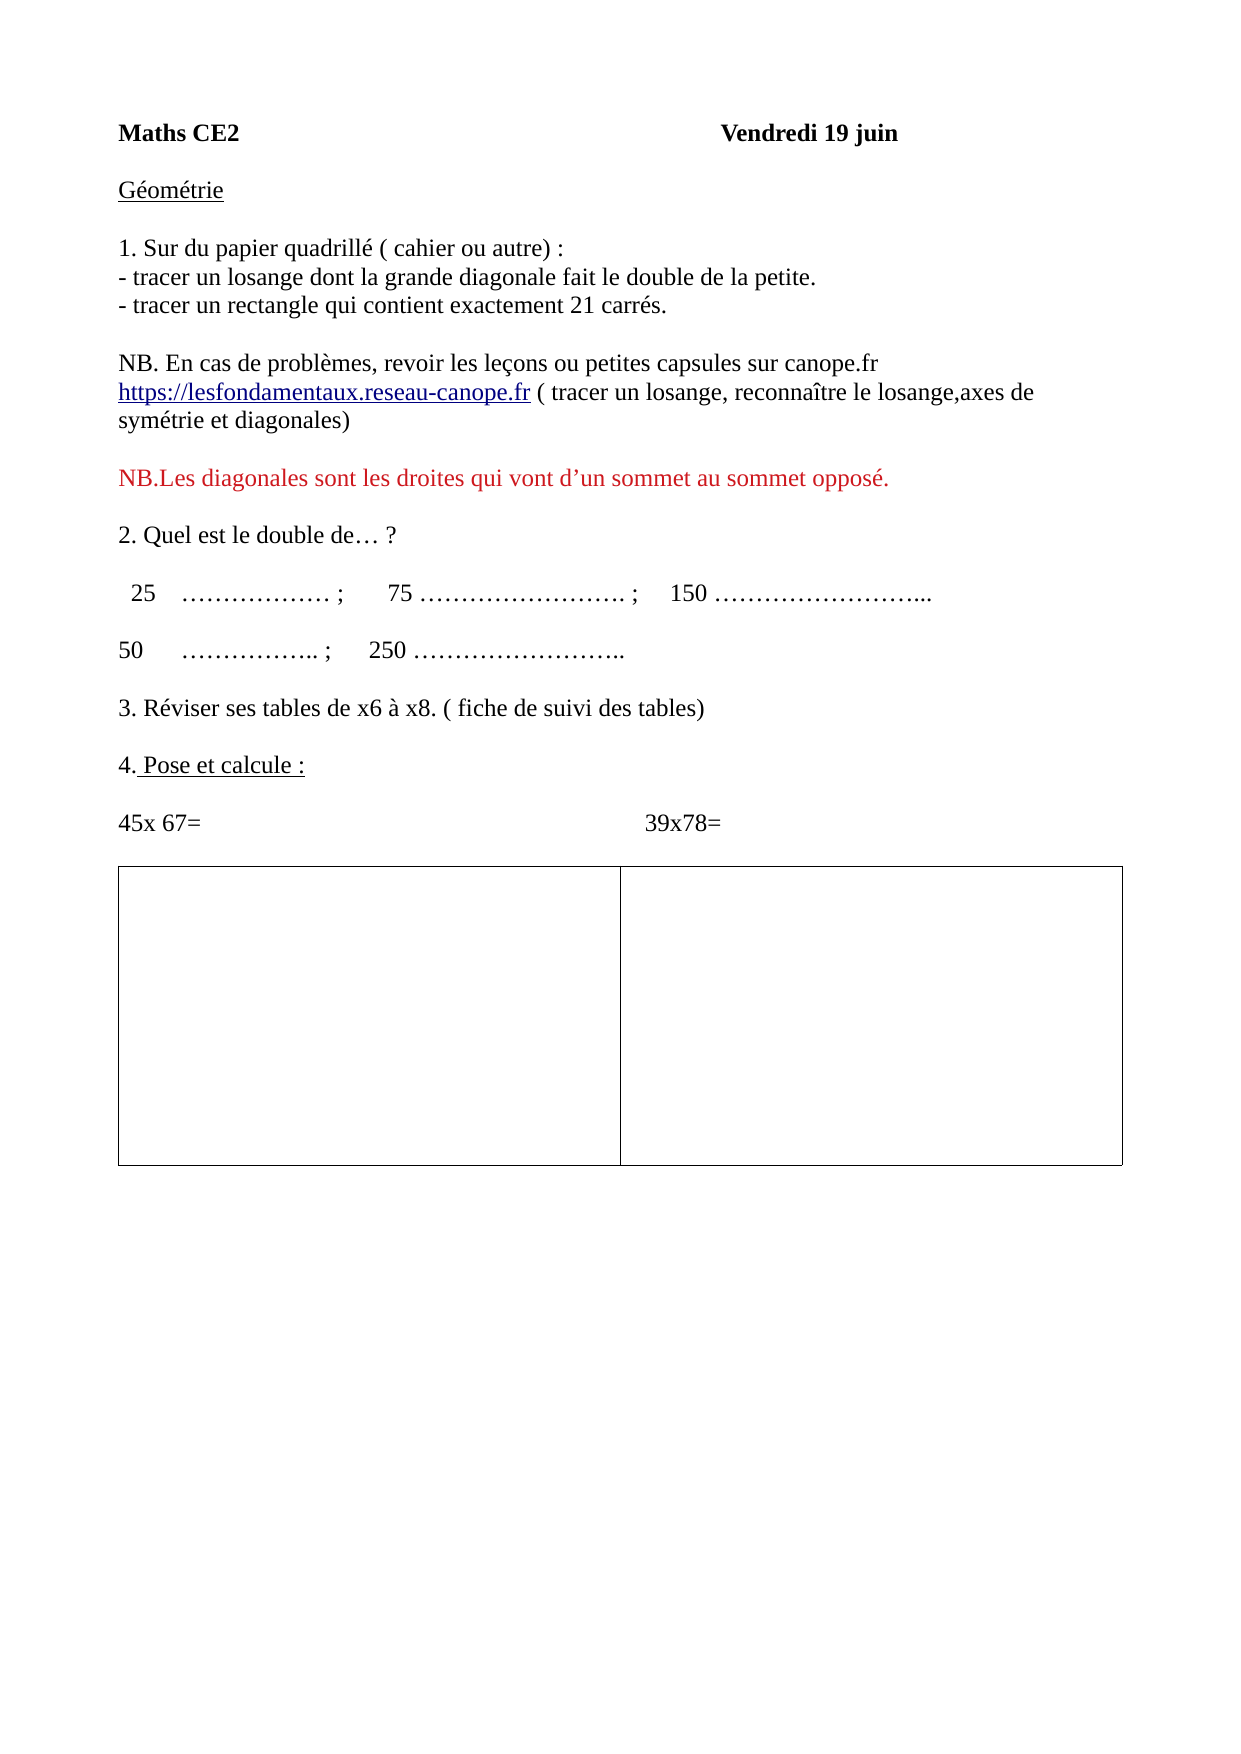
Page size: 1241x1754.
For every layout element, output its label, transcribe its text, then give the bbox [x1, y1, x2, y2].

text 1. Sur du papier quadrillé ( cahier ou autre) : [118, 233, 1122, 262]
text Géométrie [118, 176, 1122, 204]
text NB.Les diagonales sont les droites qui vont d’un sommet au sommet opposé. [118, 463, 1122, 492]
text 45x 67= 39x78= [118, 808, 1122, 837]
text 25 ……………… ; 75 ……………………. ; 150 ……………………... [118, 578, 1122, 607]
text 50 …………….. ; 250 …………………….. [118, 636, 1122, 664]
text NB. En cas de problèmes, revoir les leçons ou petites capsules sur canope.fr [118, 348, 1122, 377]
text 2. Quel est le double de… ? [118, 521, 1122, 549]
text https://lesfondamentaux.reseau-canope.fr ( tracer un losange, reconnaître le losange,axes de symétrie et diagonales) [118, 377, 1122, 434]
text 3. Réviser ses tables de x6 à x8. ( fiche de suivi des tables) [118, 693, 1122, 722]
text Maths CE2 Vendredi 19 juin [118, 118, 1122, 147]
text 4. Pose et calcule : [118, 751, 1122, 779]
table_header [621, 867, 1122, 1165]
text - tracer un losange dont la grande diagonale fait le double de la petite. [118, 262, 1122, 291]
text - tracer un rectangle qui contient exactement 21 carrés. [118, 291, 1122, 319]
table_header [119, 867, 620, 1165]
